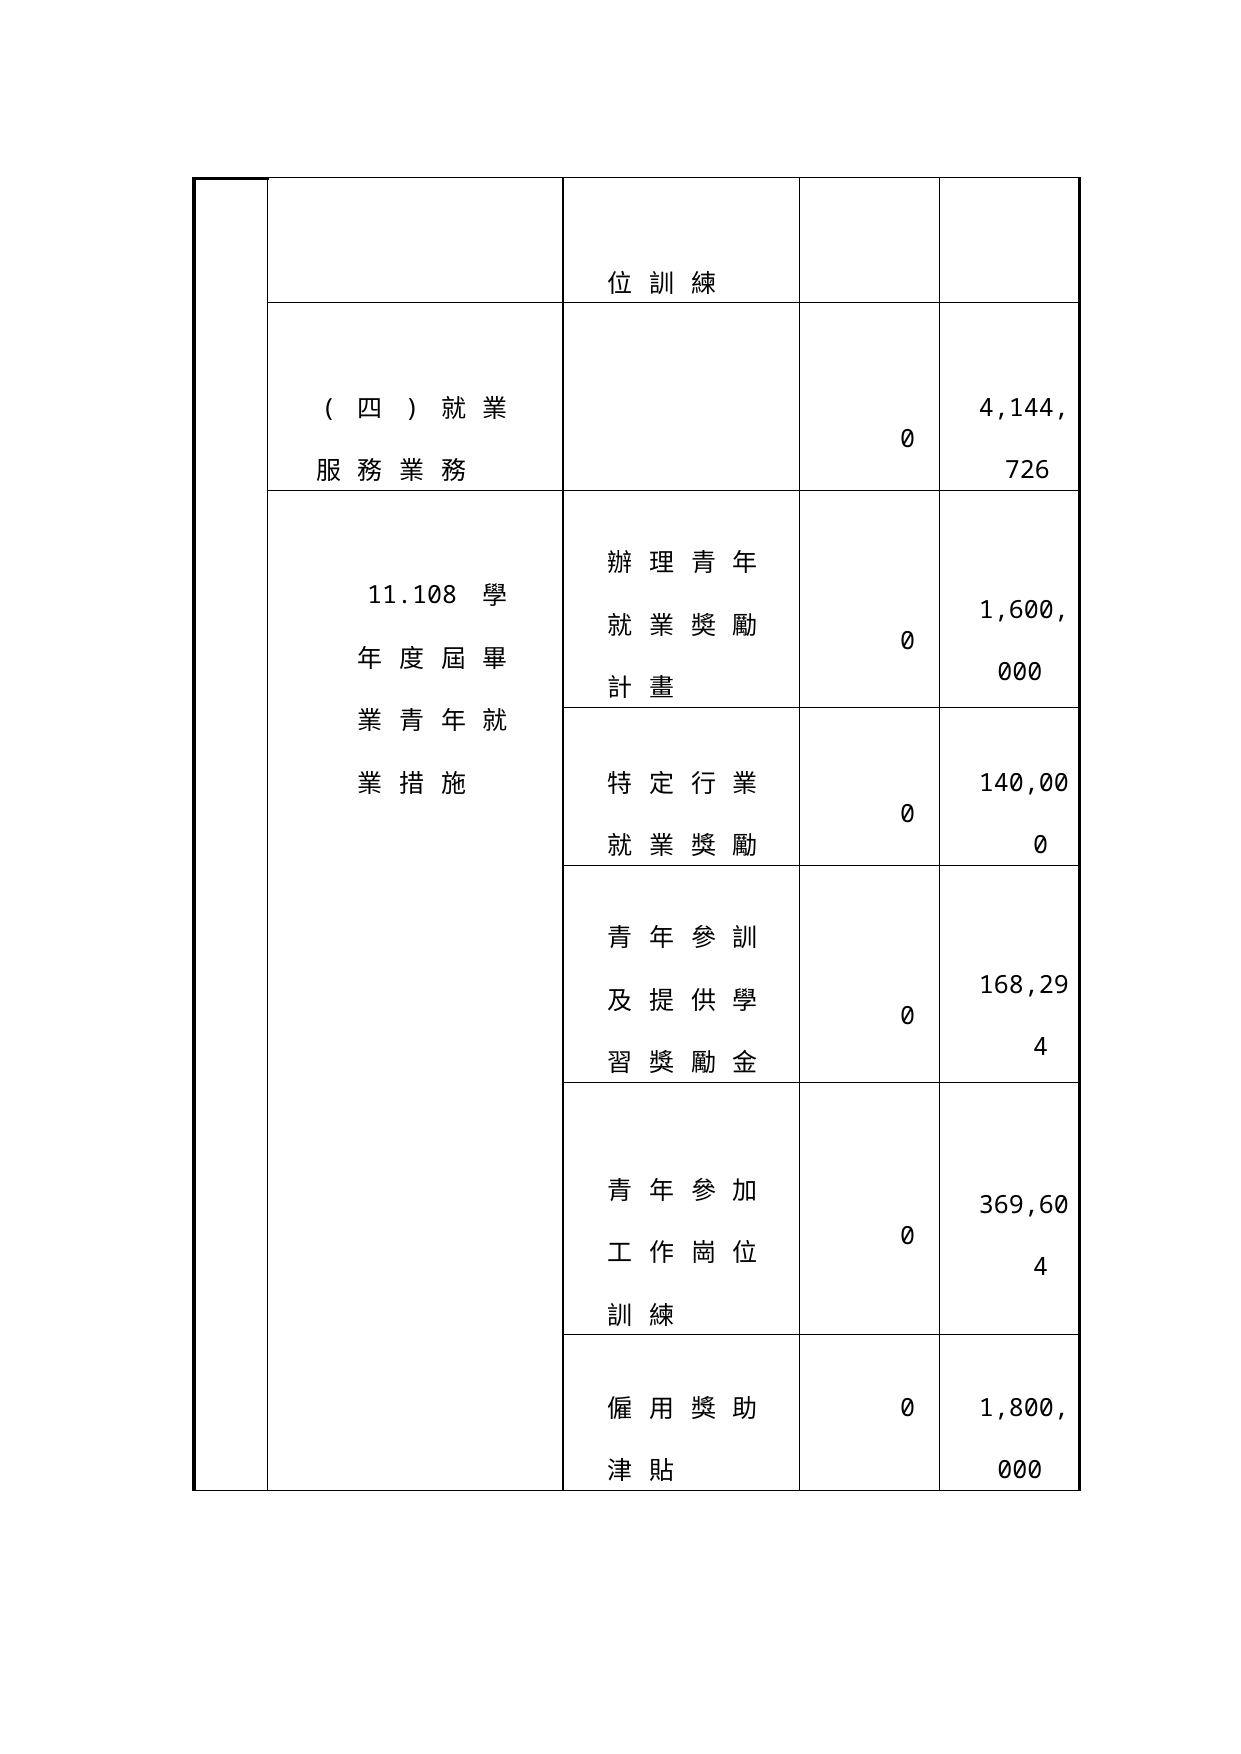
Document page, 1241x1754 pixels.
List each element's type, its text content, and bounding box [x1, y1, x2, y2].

table_cell (四)就業服務業務 [268, 303, 562, 490]
table_cell 140,000 [940, 708, 1078, 865]
table_cell 位訓練 [564, 178, 799, 302]
table_cell [564, 303, 799, 490]
table_cell [940, 178, 1078, 302]
table_cell 辦理青年就業奬勵計畫 [564, 491, 799, 707]
table_cell 369,604 [940, 1083, 1078, 1334]
table_cell 0 [800, 866, 939, 1082]
table_cell 青年參訓及提供學習獎勵金 [564, 866, 799, 1082]
table_cell 0 [800, 1083, 939, 1334]
table_cell 0 [800, 303, 939, 490]
table_cell 青年參加工作崗位訓練 [564, 1083, 799, 1334]
table_cell 4,144,726 [940, 303, 1078, 490]
table_cell 0 [800, 708, 939, 865]
table_cell 11.108學年度屆畢業青年就業措施 [268, 491, 562, 1490]
table_cell 特定行業就業獎勵 [564, 708, 799, 865]
table_cell [268, 178, 562, 302]
table_cell 僱用獎助津貼 [564, 1335, 799, 1490]
table_cell 168,294 [940, 866, 1078, 1082]
table_cell [800, 178, 939, 302]
table_header [196, 180, 267, 1490]
table_cell 1,800,000 [940, 1335, 1078, 1490]
table_cell 0 [800, 1335, 939, 1490]
table_cell 0 [800, 491, 939, 707]
table_cell 1,600,000 [940, 491, 1078, 707]
